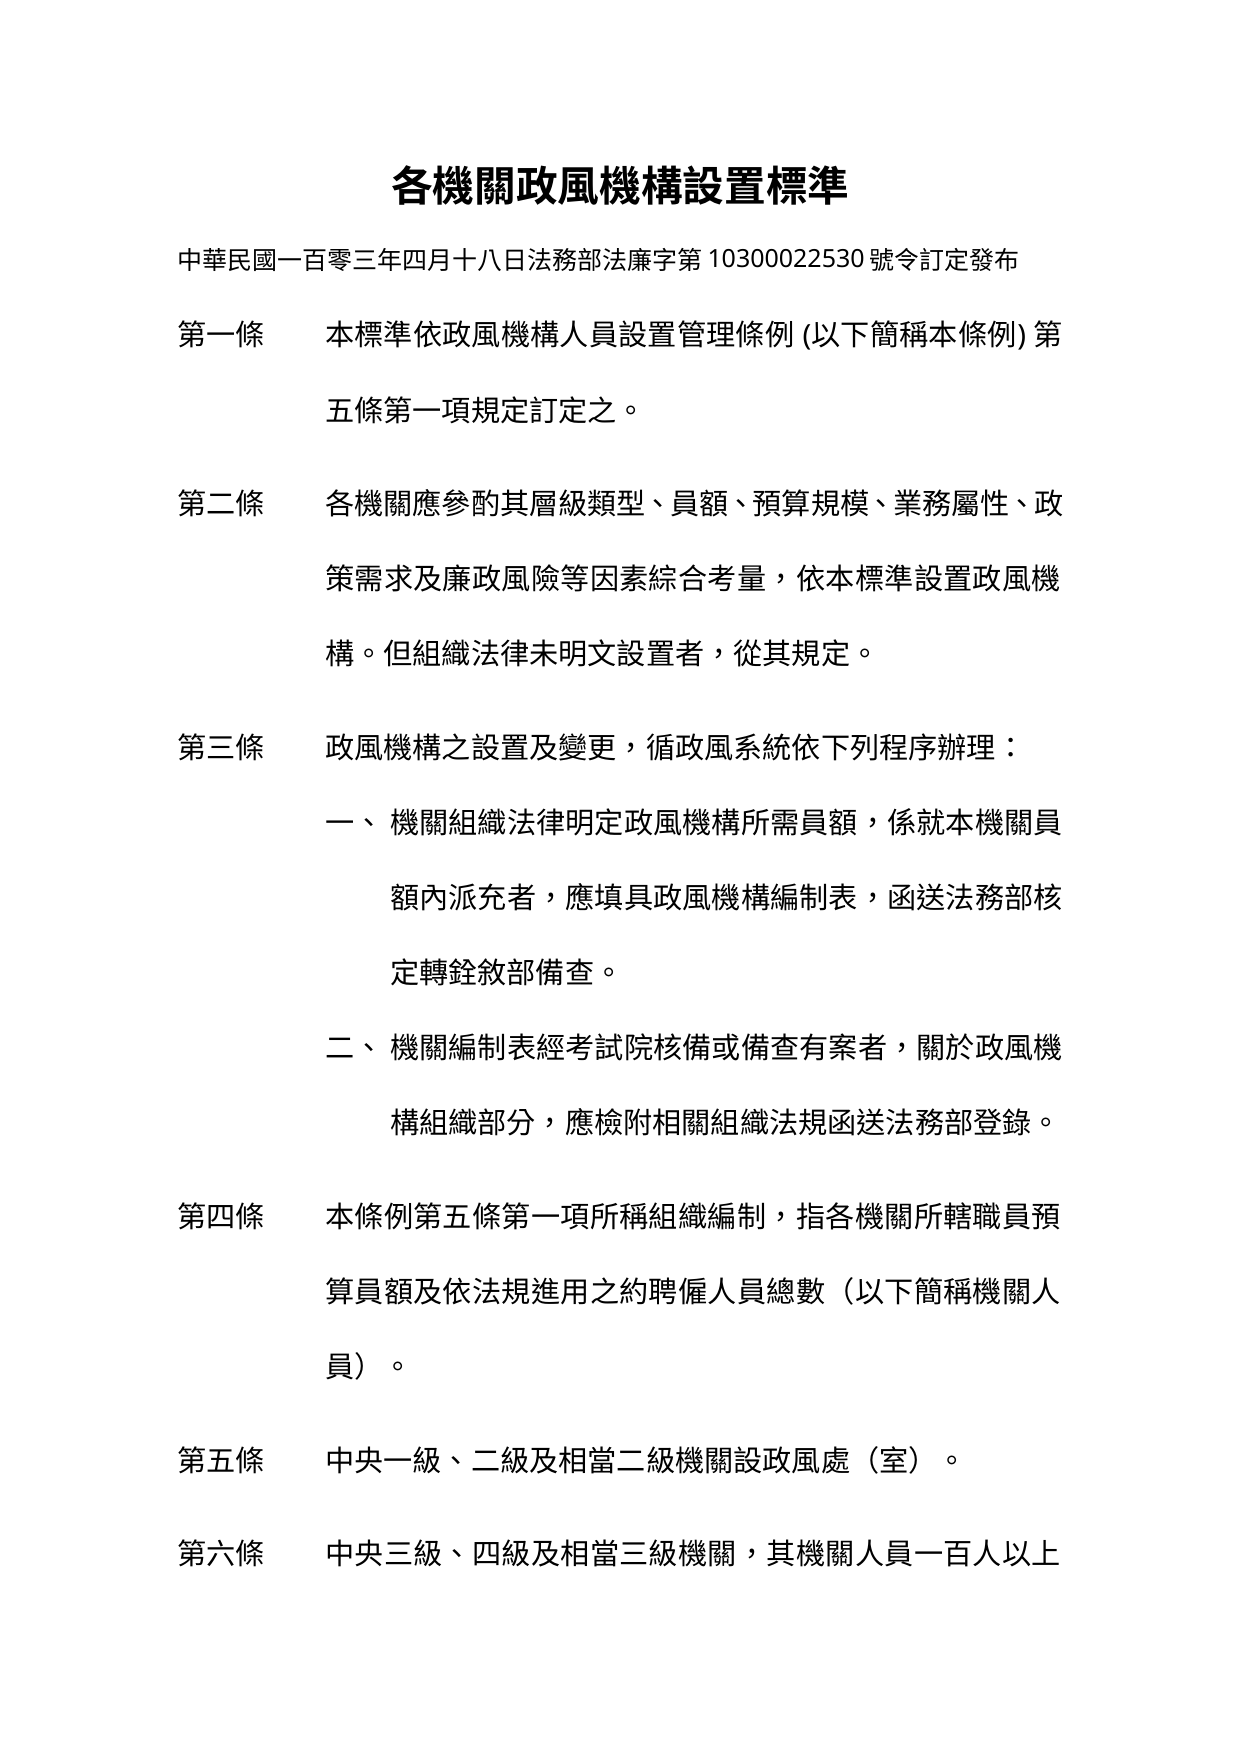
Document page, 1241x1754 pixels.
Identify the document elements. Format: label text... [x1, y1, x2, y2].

list 各機關應參酌其層級類型、員額、預算規模、業務屬性、政策需求及廉政風險等因素綜合考量，依本標準設置政風機構。但組織法律未明文設置者，從其規定。 [177, 464, 1063, 689]
text 中華民國一百零三年四月十八日法務部法廉字第10300022530號令訂定發布 [177, 239, 1063, 277]
list 機關組織法律明定政風機構所需員額，係就本機關員額內派充者，應填具政風機構編制表，函送法務部核定轉銓敘部備查。 [325, 783, 1063, 1008]
text 各機關政風機構設置標準 [177, 146, 1063, 221]
list 中央一級、二級及相當二級機關設政風處（室）。 [177, 1421, 1063, 1496]
list 本標準依政風機構人員設置管理條例 (以下簡稱本條例) 第五條第一項規定訂定之。 [177, 296, 1063, 446]
list 中央三級、四級及相當三級機關，其機關人員一百人以上 [177, 1514, 1063, 1589]
list 政風機構之設置及變更，循政風系統依下列程序辦理： [177, 708, 1063, 783]
list 機關編制表經考試院核備或備查有案者，關於政風機構組織部分，應檢附相關組織法規函送法務部登錄。 [325, 1008, 1063, 1158]
list 本條例第五條第一項所稱組織編制，指各機關所轄職員預算員額及依法規進用之約聘僱人員總數（以下簡稱機關人員）。 [177, 1177, 1063, 1402]
